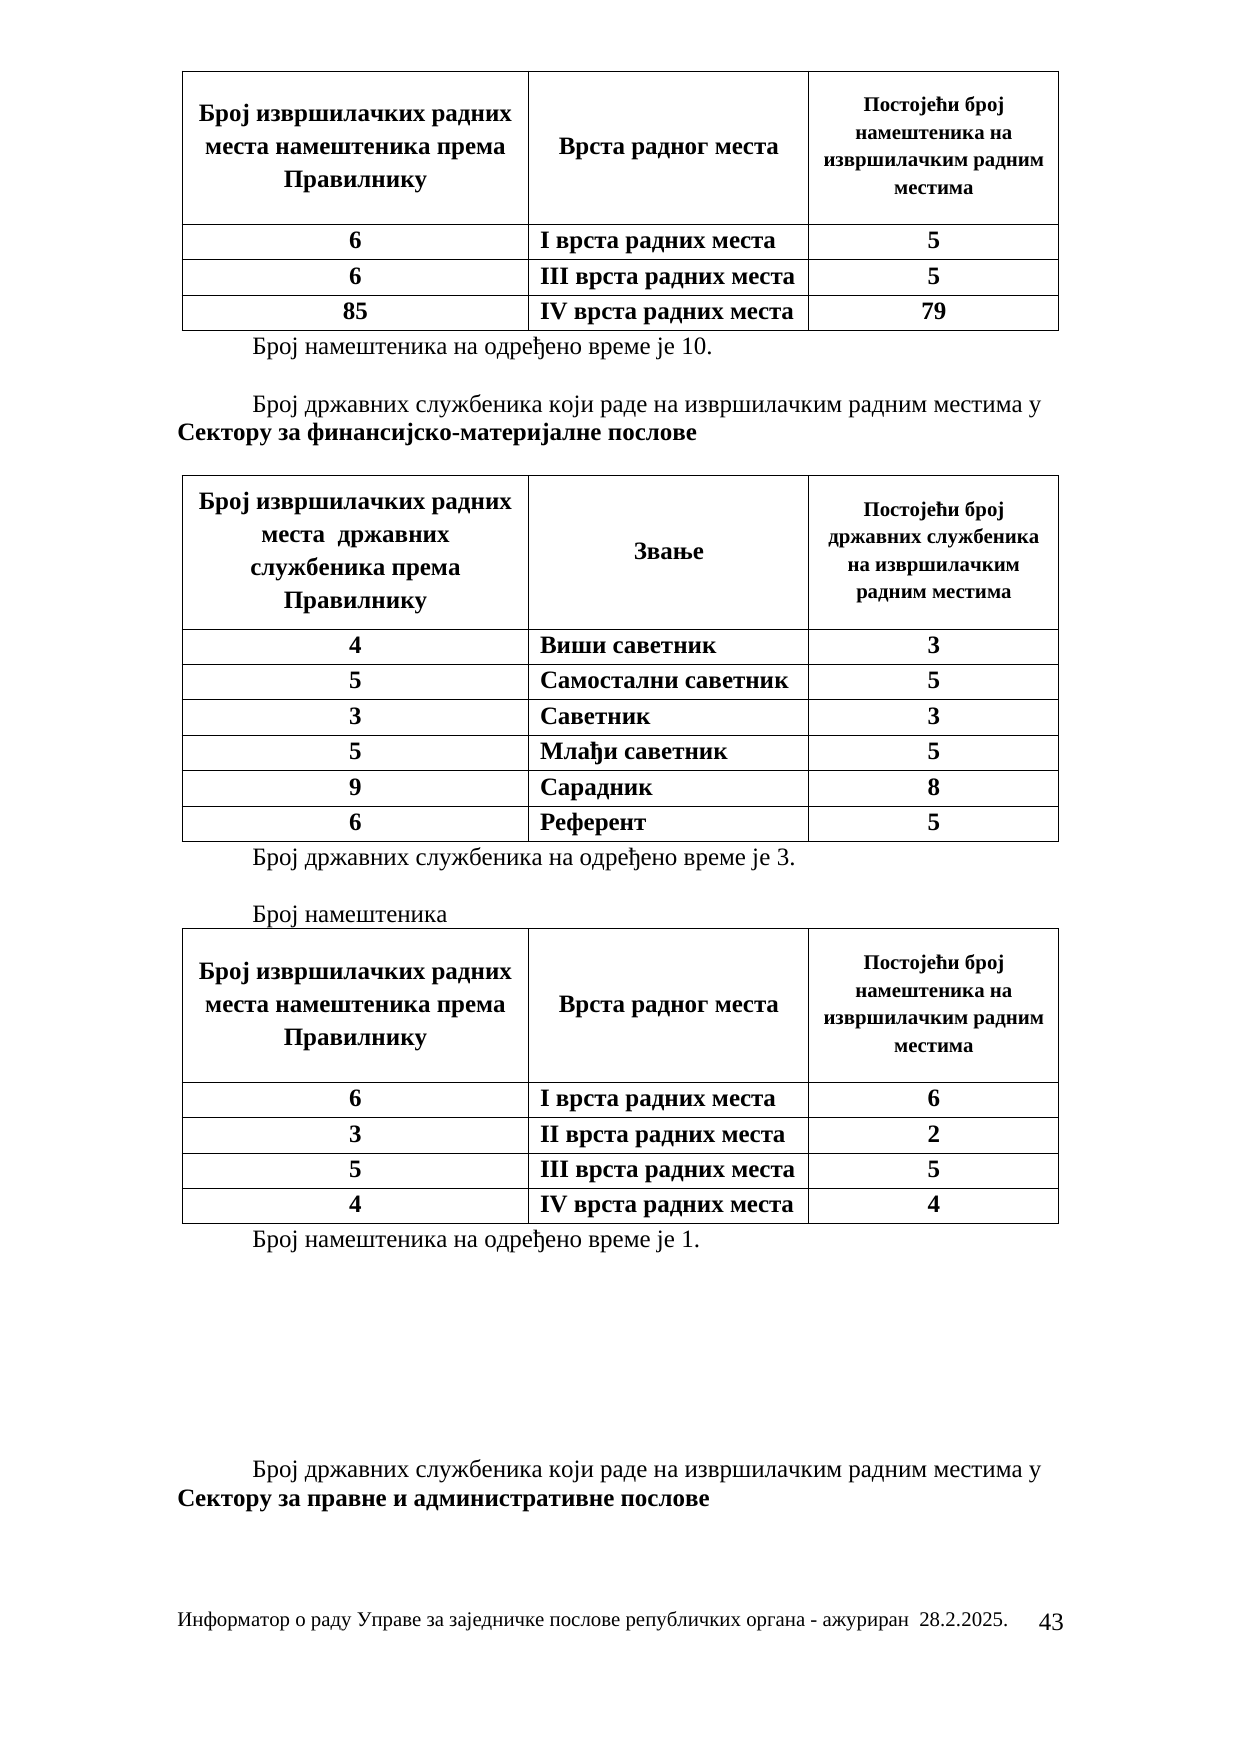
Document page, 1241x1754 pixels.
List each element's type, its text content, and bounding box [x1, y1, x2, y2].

table_cell III врста радних места [529, 260, 808, 295]
text Број намештеника на одређено време је 1. [177, 1224, 1063, 1253]
table_cell II врста радних места [529, 1118, 808, 1152]
table_cell I врста радних места [529, 225, 808, 259]
table_cell Млађи саветник [529, 736, 808, 770]
table_cell 6 [809, 1083, 1058, 1117]
table_cell 4 [183, 630, 528, 664]
table_header Врста радног места [529, 72, 808, 224]
table_cell I врста радних места [529, 1083, 808, 1117]
table_cell 5 [809, 736, 1058, 770]
table_cell 3 [809, 700, 1058, 735]
table_cell 9 [183, 771, 528, 806]
table_cell III врста радних места [529, 1154, 808, 1188]
table_header Врста радног места [529, 929, 808, 1082]
table_header Постојећи број државних службеника на извршилачким радним местима [809, 476, 1058, 628]
table_cell 6 [183, 260, 528, 295]
table_cell 5 [809, 665, 1058, 699]
table_cell 5 [809, 225, 1058, 259]
table_cell Саветник [529, 700, 808, 735]
table_cell 3 [809, 630, 1058, 664]
text Број државних службеника који раде на извршилачким радним местима у [177, 1454, 1063, 1483]
table_cell 2 [809, 1118, 1058, 1152]
table_cell 4 [183, 1189, 528, 1223]
table_cell 6 [183, 225, 528, 259]
table_header Постојећи број намештеника на извршилачким радним местима [809, 929, 1058, 1082]
table_cell 79 [809, 296, 1058, 330]
text Број намештеника [177, 899, 1063, 928]
table_cell 3 [183, 700, 528, 735]
table_cell 5 [809, 260, 1058, 295]
table_cell 5 [809, 1154, 1058, 1188]
table_header Број извршилачких радних места намештеника према Правилнику [183, 72, 528, 224]
table_cell 8 [809, 771, 1058, 806]
table_header Број извршилачких радних места намештеника према Правилнику [183, 929, 528, 1082]
text Број државних службеника који раде на извршилачким радним местима у [177, 389, 1063, 417]
text Број намештеника на одређено време је 10. [177, 331, 1063, 360]
text Сектору за финансијско-материјалне послове [177, 417, 1063, 446]
table_cell Самостални саветник [529, 665, 808, 699]
table_header Број извршилачких радних места државних службеника према Правилнику [183, 476, 528, 628]
table_cell 3 [183, 1118, 528, 1152]
table_cell 5 [183, 1154, 528, 1188]
table_cell 5 [809, 807, 1058, 841]
table_header Постојећи број намештеника на извршилачким радним местима [809, 72, 1058, 224]
table_cell 4 [809, 1189, 1058, 1223]
table_cell 6 [183, 1083, 528, 1117]
table_header Звање [529, 476, 808, 628]
table_cell 5 [183, 665, 528, 699]
table_cell IV врста радних места [529, 1189, 808, 1223]
table_cell 5 [183, 736, 528, 770]
table_cell IV врста радних места [529, 296, 808, 330]
text Број државних службеника на одређено време је 3. [177, 842, 1063, 871]
text Сектору за правне и административне послове [177, 1483, 1063, 1512]
table_cell Сарадник [529, 771, 808, 806]
table_cell Референт [529, 807, 808, 841]
table_cell 6 [183, 807, 528, 841]
table_cell 85 [183, 296, 528, 330]
table_cell Виши саветник [529, 630, 808, 664]
